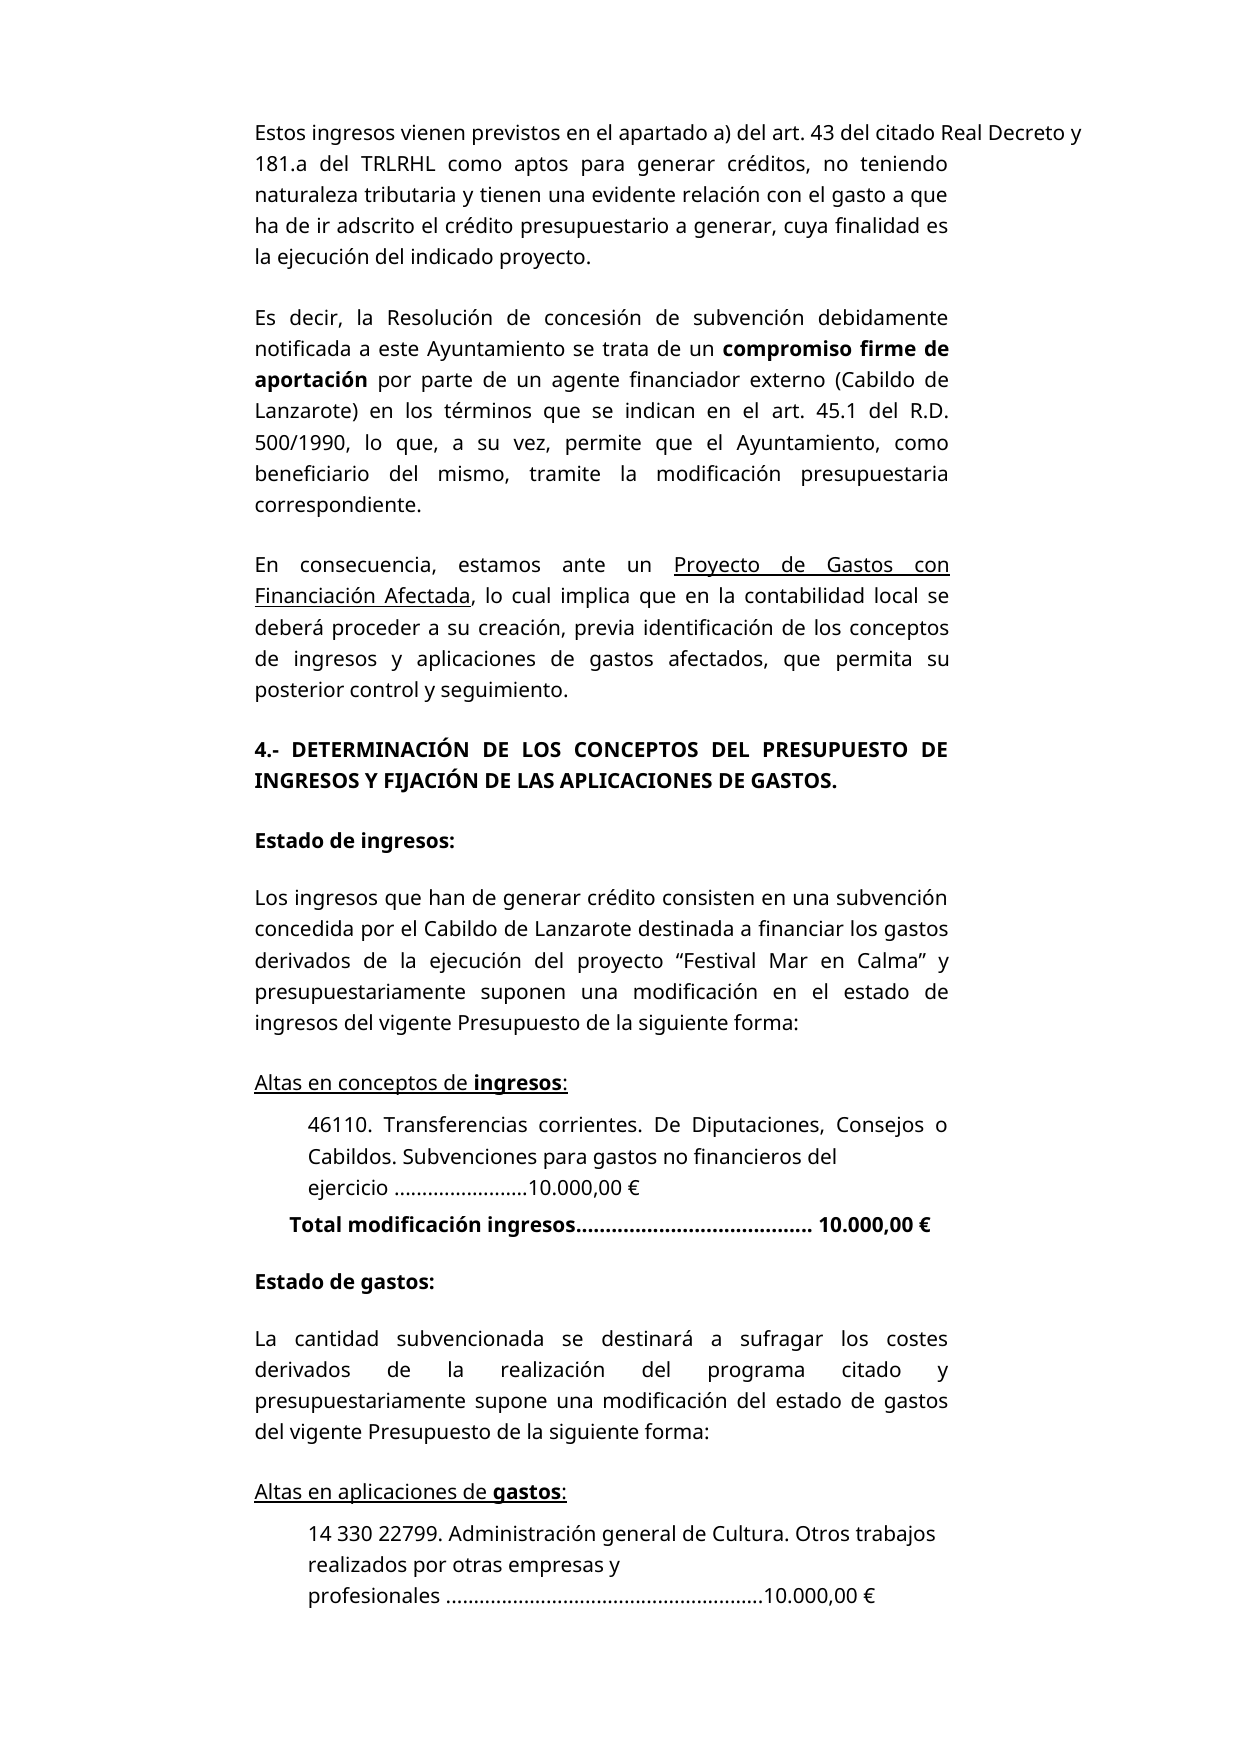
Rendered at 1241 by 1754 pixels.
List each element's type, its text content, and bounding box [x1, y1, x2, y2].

text En consecuencia, estamos ante un Proyecto de Gastos con Financiación Afectada, lo cual implica que en la contabilidad local se deberá proceder a su creación, previa identificación de los conceptos de ingresos y aplicaciones de gastos afectados, que permita su posterior control y seguimiento. [254, 550, 950, 704]
text La cantidad subvencionada se destinará a sufragar los costes derivados de la realización del programa citado y presupuestariamente supone una modificación del estado de gastos del vigente Presupuesto de la siguiente forma: [254, 1324, 948, 1446]
text 181.a del TRLRHL como aptos para generar créditos, no teniendo naturaleza tributaria y tienen una evidente relación con el gasto a que ha de ir adscrito el crédito presupuestario a generar, cuya finalidad es la ejecución del indicado proyecto. [254, 149, 948, 271]
text Total modificación ingresos........................................ 10.000,00 € [280, 1210, 940, 1238]
text 14 330 22799. Administración general de Cultura. Otros trabajos realizados por otras empresas y profesionales .........................................................10.000,00 € [308, 1519, 949, 1610]
text Es decir, la Resolución de concesión de subvención debidamente notificada a este Ayuntamiento se trata de un compromiso firme de aportación por parte de un agente financiador externo (Cabildo de Lanzarote) en los términos que se indican en el art. 45.1 del R.D. 500/1990, lo que, a su vez, permite que el Ayuntamiento, como beneficiario del mismo, tramite la modificación presupuestaria correspondiente. [254, 303, 949, 519]
text 4.- DETERMINACIÓN DE LOS CONCEPTOS DEL PRESUPUESTO DE INGRESOS Y FIJACIÓN DE LAS APLICACIONES DE GASTOS. [254, 735, 949, 795]
text Estado de gastos: [254, 1267, 1122, 1296]
text Estos ingresos vienen previstos en el apartado a) del art. 43 del citado Real Decreto y [254, 118, 1122, 147]
text Los ingresos que han de generar crédito consisten en una subvención concedida por el Cabildo de Lanzarote destinada a financiar los gastos derivados de la ejecución del proyecto “Festival Mar en Calma” y presupuestariamente suponen una modificación en el estado de ingresos del vigente Presupuesto de la siguiente forma: [254, 883, 949, 1037]
text Altas en conceptos de ingresos: [254, 1068, 1122, 1097]
text 46110. Transferencias corrientes. De Diputaciones, Consejos o Cabildos. Subvenciones para gastos no financieros del ejercicio ........................10.000,00 € [308, 1111, 949, 1202]
text Altas en aplicaciones de gastos: [254, 1477, 1122, 1506]
text Estado de ingresos: [254, 827, 1122, 855]
